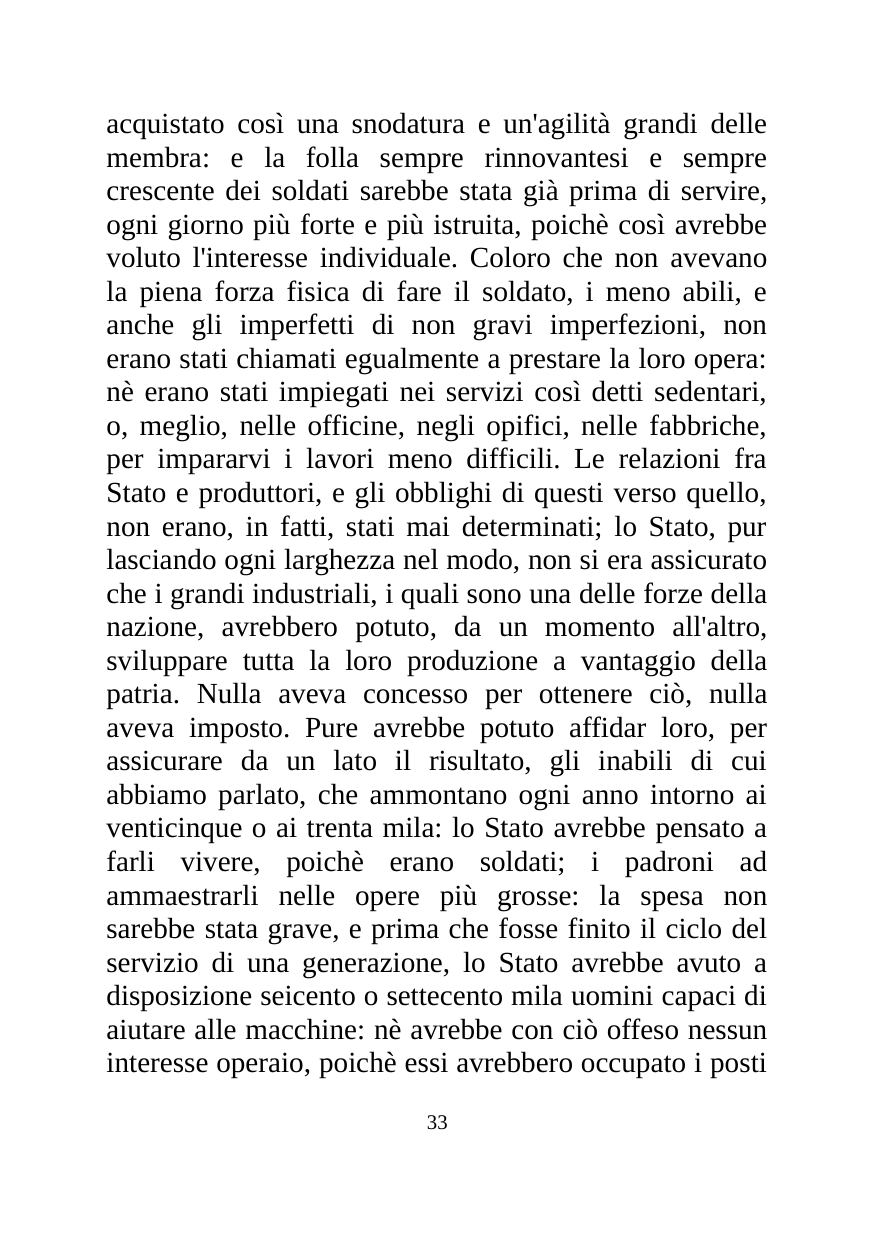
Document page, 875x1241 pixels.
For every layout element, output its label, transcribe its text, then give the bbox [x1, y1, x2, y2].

text acquistato così una snodatura e un'agilità grandi delle membra: e la folla sempre rinnovantesi e sempre crescente dei soldati sarebbe stata già prima di servire, ogni giorno più forte e più istruita, poichè così avrebbe voluto l'interesse individuale. Coloro che non avevano la piena forza fisica di fare il soldato, i meno abili, e anche gli imperfetti di non gravi imperfezioni, non erano stati chiamati egualmente a prestare la loro opera: nè erano stati impiegati nei servizi così detti sedentari, o, meglio, nelle officine, negli opifici, nelle fabbriche, per impararvi i lavori meno difficili. Le relazioni fra Stato e produttori, e gli obblighi di questi verso quello, non erano, in fatti, stati mai determinati; lo Stato, pur lasciando ogni larghezza nel modo, non si era assicurato che i grandi industriali, i quali sono una delle forze della nazione, avrebbero potuto, da un momento all'altro, sviluppare tutta la loro produzione a vantaggio della patria. Nulla aveva concesso per ottenere ciò, nulla aveva imposto. Pure avrebbe potuto affidar loro, per assicurare da un lato il risultato, gli inabili di cui abbiamo parlato, che ammontano ogni anno intorno ai venticinque o ai trenta mila: lo Stato avrebbe pensato a farli vivere, poichè erano soldati; i padroni ad ammaestrarli nelle opere più grosse: la spesa non sarebbe stata grave, e prima che fosse finito il ciclo del servizio di una generazione, lo Stato avrebbe avuto a disposizione seicento o settecento mila uomini capaci di aiutare alle macchine: nè avrebbe con ciò offeso nessun interesse operaio, poichè essi avrebbero occupato i posti [106, 106, 768, 1079]
